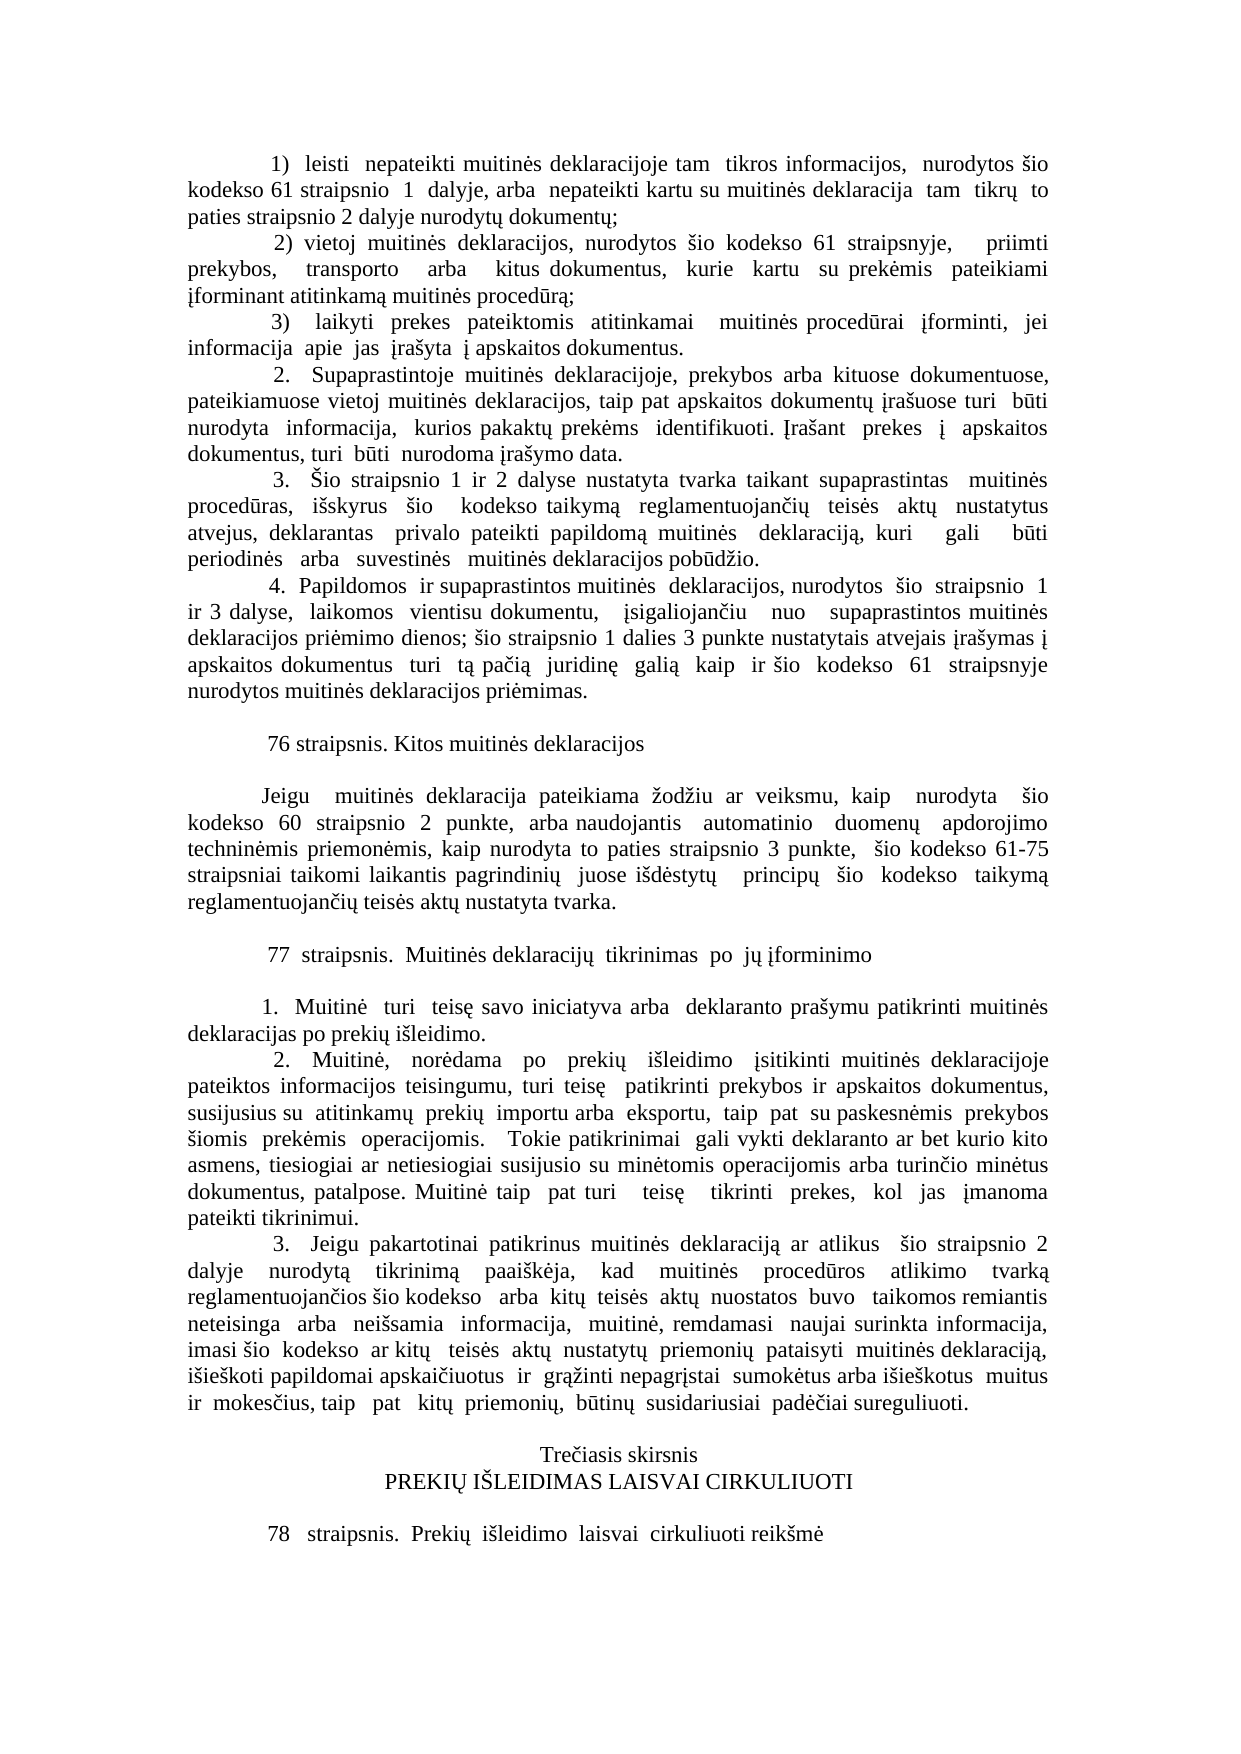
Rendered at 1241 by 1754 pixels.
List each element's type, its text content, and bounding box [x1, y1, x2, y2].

text 1. Muitinė turi teisę savo iniciatyva arba deklaranto prašymu patikrinti muitinės deklaracijas po prekių išleidimo. [187, 993, 1050, 1046]
text 3. Jeigu pakartotinai patikrinus muitinės deklaraciją ar atlikus šio straipsnio 2 dalyje nurodytą tikrinimą paaiškėja, kad muitinės procedūros atlikimo tvarką reglamentuojančios šio kodekso arba kitų teisės aktų nuostatos buvo taikomos remiantis neteisinga arba neišsamia informacija, muitinė, remdamasi naujai surinkta informacija, imasi šio kodekso ar kitų teisės aktų nustatytų priemonių pataisyti muitinės deklaraciją, išieškoti papildomai apskaičiuotus ir grąžinti nepagrįstai sumokėtus arba išieškotus muitus ir mokesčius, taip pat kitų priemonių, būtinų susidariusiai padėčiai sureguliuoti. [187, 1231, 1050, 1415]
text 76 straipsnis. Kitos muitinės deklaracijos [187, 730, 1050, 756]
text 2) vietoj muitinės deklaracijos, nurodytos šio kodekso 61 straipsnyje, priimti prekybos, transporto arba kitus dokumentus, kurie kartu su prekėmis pateikiami įforminant atitinkamą muitinės procedūrą; [187, 229, 1050, 308]
text 4. Papildomos ir supaprastintos muitinės deklaracijos, nurodytos šio straipsnio 1 ir 3 dalyse, laikomos vientisu dokumentu, įsigaliojančiu nuo supaprastintos muitinės deklaracijos priėmimo dienos; šio straipsnio 1 dalies 3 punkte nustatytais atvejais įrašymas į apskaitos dokumentus turi tą pačią juridinę galią kaip ir šio kodekso 61 straipsnyje nurodytos muitinės deklaracijos priėmimas. [187, 572, 1050, 703]
text Jeigu muitinės deklaracija pateikiama žodžiu ar veiksmu, kaip nurodyta šio kodekso 60 straipsnio 2 punkte, arba naudojantis automatinio duomenų apdorojimo techninėmis priemonėmis, kaip nurodyta to paties straipsnio 3 punkte, šio kodekso 61-75 straipsniai taikomi laikantis pagrindinių juose išdėstytų principų šio kodekso taikymą reglamentuojančių teisės aktų nustatyta tvarka. [187, 782, 1050, 914]
text 3. Šio straipsnio 1 ir 2 dalyse nustatyta tvarka taikant supaprastintas muitinės procedūras, išskyrus šio kodekso taikymą reglamentuojančių teisės aktų nustatytus atvejus, deklarantas privalo pateikti papildomą muitinės deklaraciją, kuri gali būti periodinės arba suvestinės muitinės deklaracijos pobūdžio. [187, 466, 1050, 572]
text 1) leisti nepateikti muitinės deklaracijoje tam tikros informacijos, nurodytos šio kodekso 61 straipsnio 1 dalyje, arba nepateikti kartu su muitinės deklaracija tam tikrų to paties straipsnio 2 dalyje nurodytų dokumentų; [187, 150, 1050, 229]
text 2. Muitinė, norėdama po prekių išleidimo įsitikinti muitinės deklaracijoje pateiktos informacijos teisingumu, turi teisę patikrinti prekybos ir apskaitos dokumentus, susijusius su atitinkamų prekių importu arba eksportu, taip pat su paskesnėmis prekybos šiomis prekėmis operacijomis. Tokie patikrinimai gali vykti deklaranto ar bet kurio kito asmens, tiesiogiai ar netiesiogiai susijusio su minėtomis operacijomis arba turinčio minėtus dokumentus, patalpose. Muitinė taip pat turi teisę tikrinti prekes, kol jas įmanoma pateikti tikrinimui. [187, 1046, 1050, 1231]
text 3) laikyti prekes pateiktomis atitinkamai muitinės procedūrai įforminti, jei informacija apie jas įrašyta į apskaitos dokumentus. [187, 308, 1050, 361]
text 77 straipsnis. Muitinės deklaracijų tikrinimas po jų įforminimo [187, 941, 1050, 967]
text Trečiasis skirsnis [187, 1441, 1050, 1468]
text PREKIŲ IŠLEIDIMAS LAISVAI CIRKULIUOTI [187, 1468, 1050, 1494]
text 78 straipsnis. Prekių išleidimo laisvai cirkuliuoti reikšmė [187, 1520, 1050, 1547]
text 2. Supaprastintoje muitinės deklaracijoje, prekybos arba kituose dokumentuose, pateikiamuose vietoj muitinės deklaracijos, taip pat apskaitos dokumentų įrašuose turi būti nurodyta informacija, kurios pakaktų prekėms identifikuoti. Įrašant prekes į apskaitos dokumentus, turi būti nurodoma įrašymo data. [187, 361, 1050, 466]
